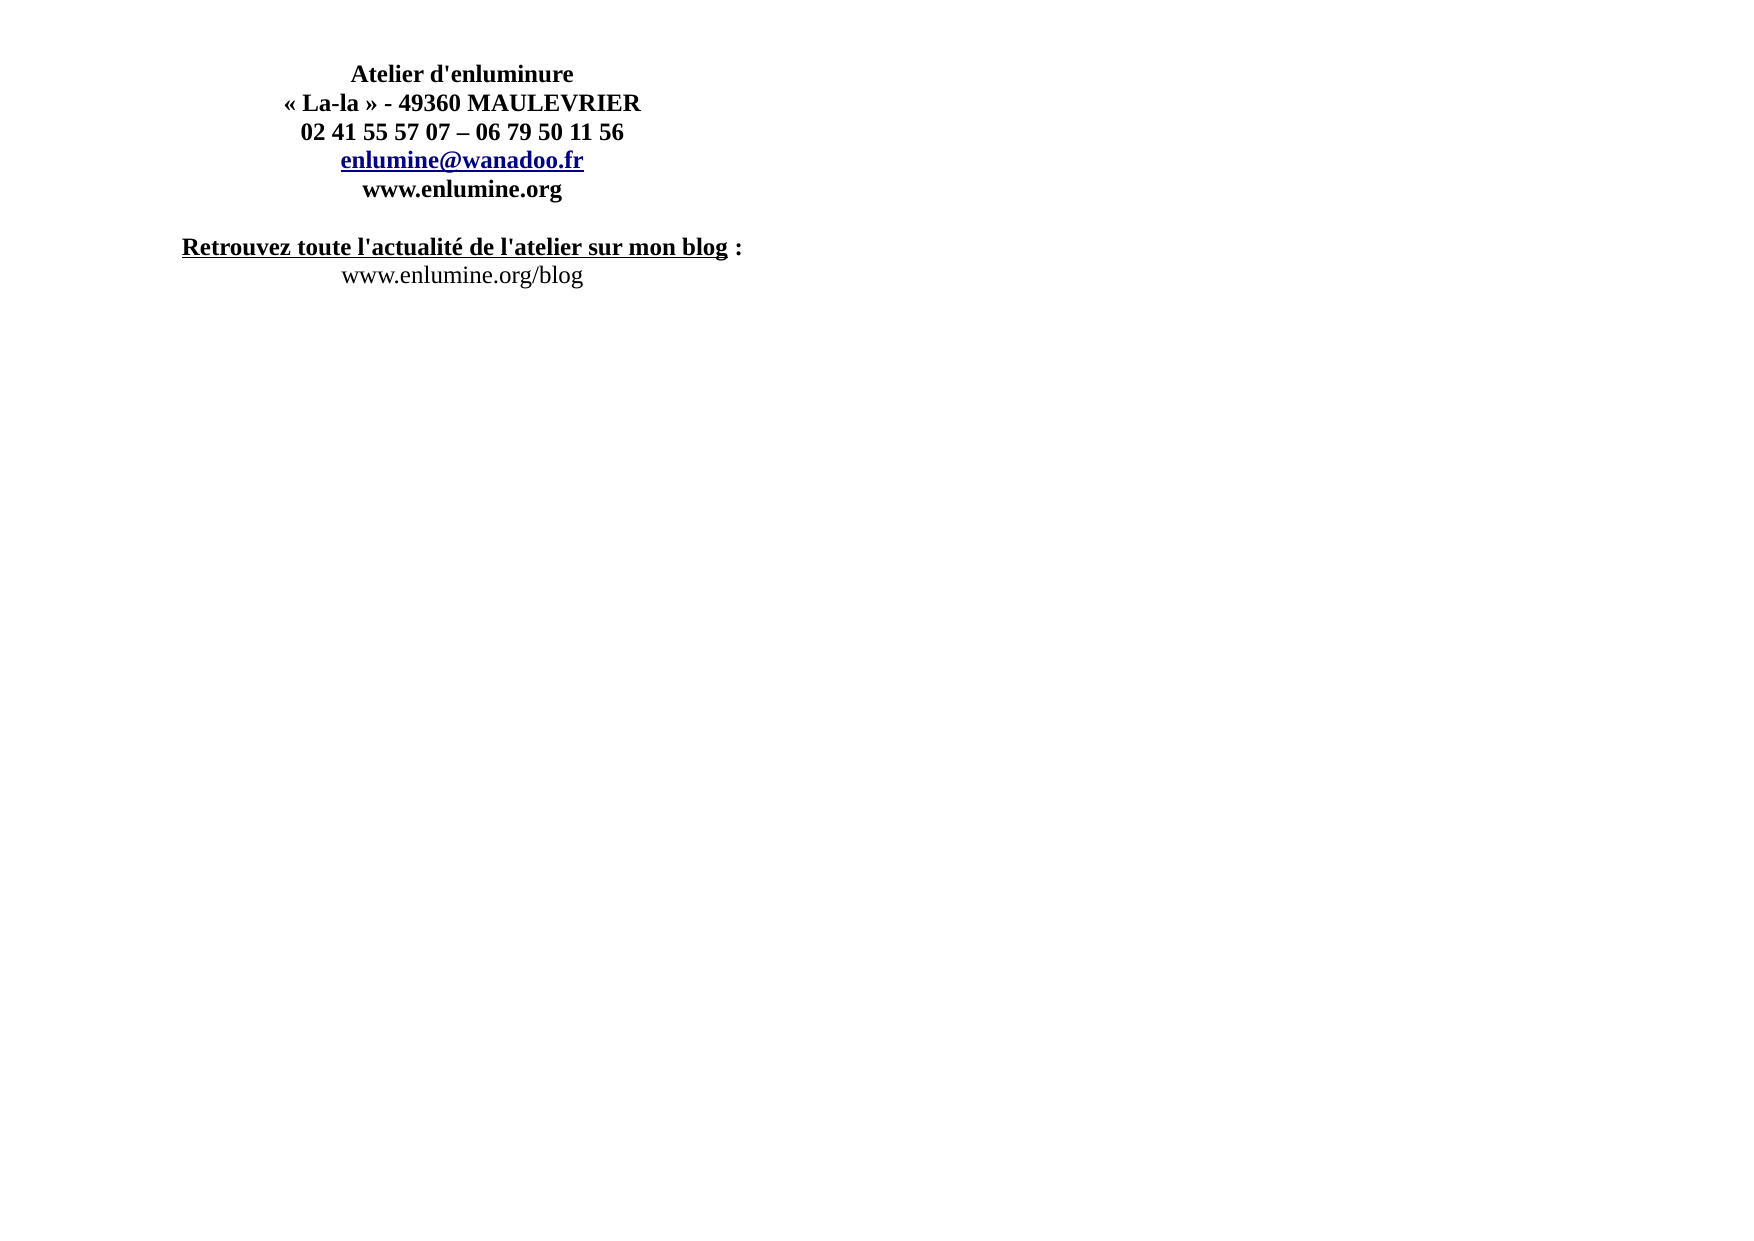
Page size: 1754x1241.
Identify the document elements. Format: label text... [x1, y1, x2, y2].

text 02 41 55 57 07 – 06 79 50 11 56 [59, 117, 865, 145]
text www.enlumine.org [59, 174, 865, 203]
text Atelier d'enluminure [59, 59, 865, 88]
text « La-la » - 49360 MAULEVRIER [59, 88, 865, 117]
text enlumine@wanadoo.fr [59, 145, 865, 174]
text www.enlumine.org/blog [59, 260, 865, 289]
text Retrouvez toute l'actualité de l'atelier sur mon blog : [59, 232, 865, 260]
